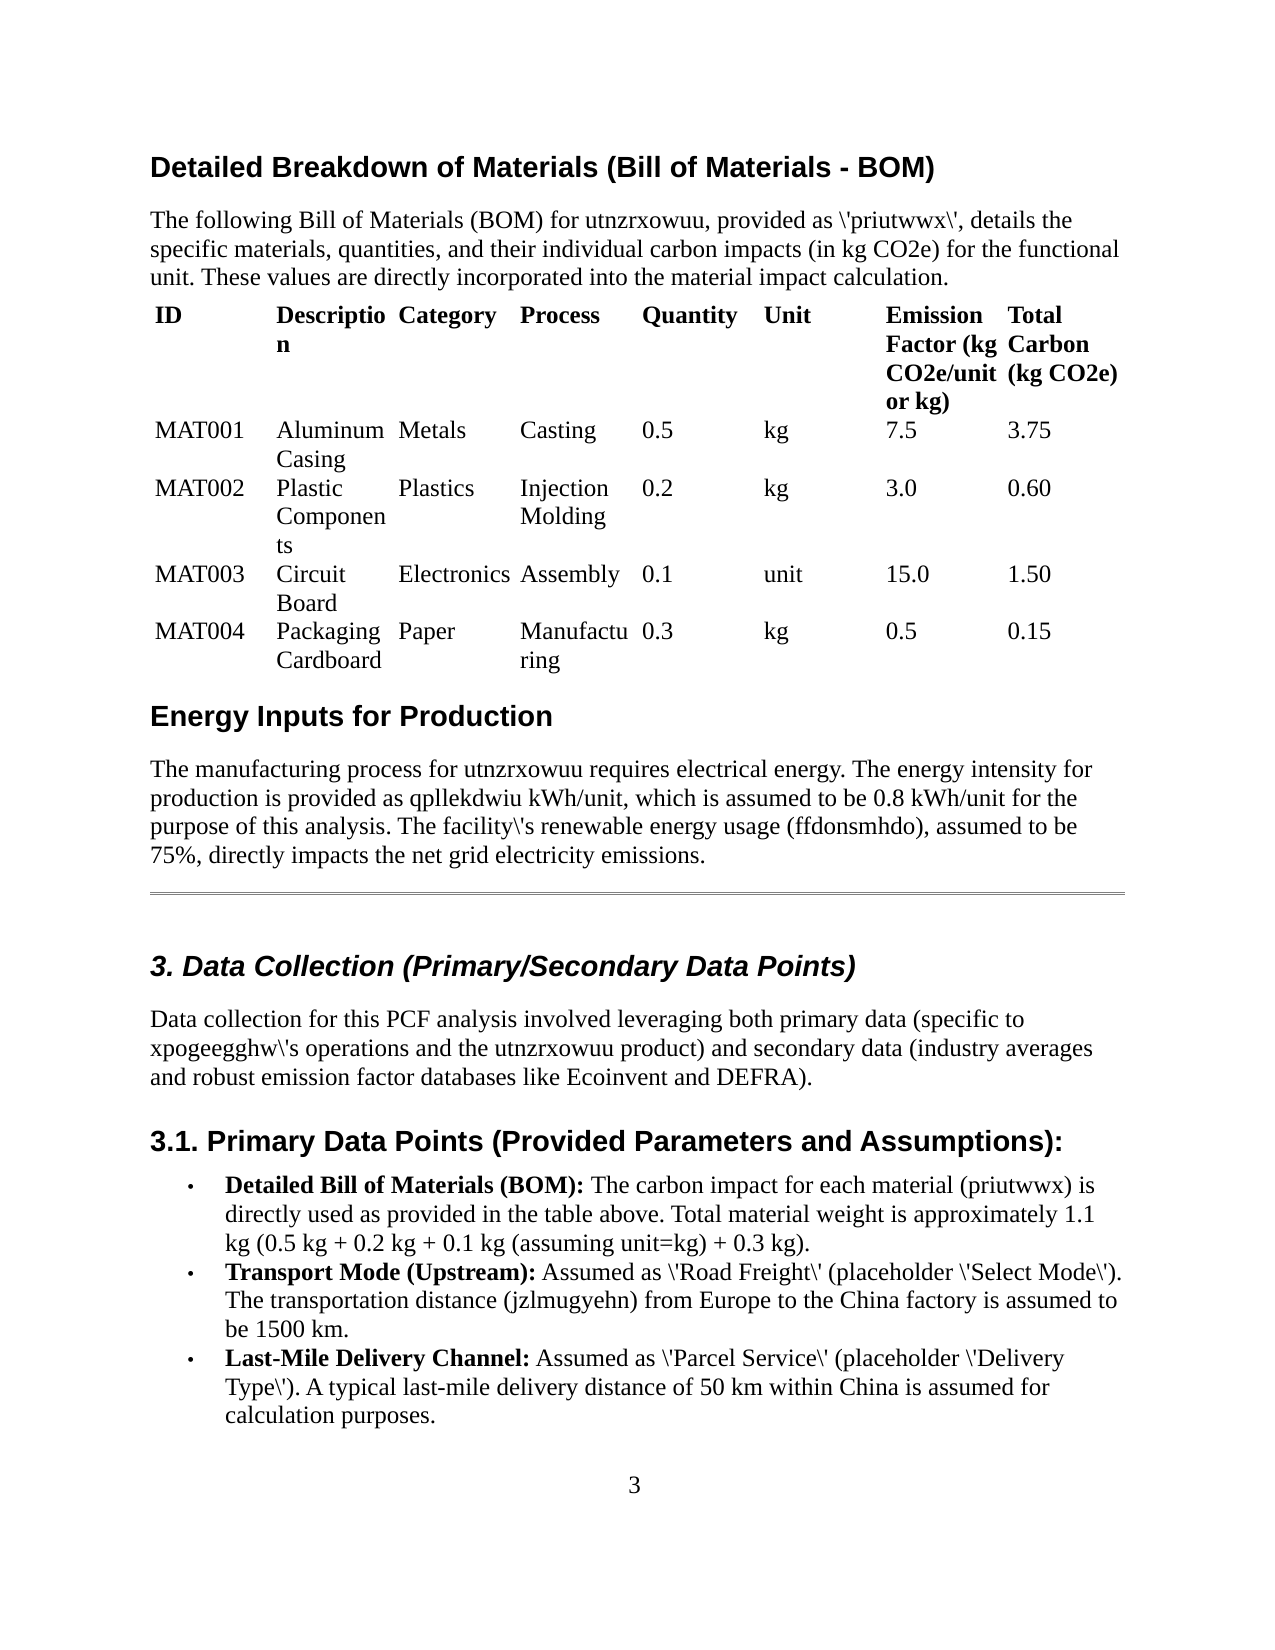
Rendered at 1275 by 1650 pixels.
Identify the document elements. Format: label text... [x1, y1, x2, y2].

text The following Bill of Materials (BOM) for utnzrxowuu, provided as \'priutwwx\', details the specific materials, quantities, and their individual carbon impacts (in kg CO2e) for the functional unit. These values are directly incorporated into the material impact calculation. [150, 205, 1125, 291]
table_cell Assembly [516, 559, 637, 616]
table_cell 15.0 [881, 559, 1003, 616]
table_cell Plastics [394, 473, 516, 559]
table_header Description [272, 300, 394, 415]
table_header ID [150, 300, 272, 415]
table_cell MAT001 [150, 415, 272, 473]
table_cell 0.15 [1003, 616, 1125, 674]
table_cell Aluminum Casing [272, 415, 394, 473]
table_header Total Carbon (kg CO2e) [1003, 300, 1125, 415]
table_cell Paper [394, 616, 516, 674]
text Data collection for this PCF analysis involved leveraging both primary data (specific to xpogeegghw\'s operations and the utnzrxowuu product) and secondary data (industry averages and robust emission factor databases like Ecoinvent and DEFRA). [150, 1004, 1125, 1090]
text The manufacturing process for utnzrxowuu requires electrical energy. The energy intensity for production is provided as qpllekdwiu kWh/unit, which is assumed to be 0.8 kWh/unit for the purpose of this analysis. The facility\'s renewable energy usage (ffdonsmhdo), assumed to be 75%, directly impacts the net grid electricity emissions. [150, 754, 1125, 869]
table_cell kg [759, 616, 881, 674]
table_cell 1.50 [1003, 559, 1125, 616]
table_cell Injection Molding [516, 473, 637, 559]
table_cell unit [759, 559, 881, 616]
subtitle 3.1. Primary Data Points (Provided Parameters and Assumptions): [150, 1124, 1125, 1158]
subtitle 3. Data Collection (Primary/Secondary Data Points) [150, 949, 1125, 983]
table_cell 0.1 [638, 559, 759, 616]
table_cell kg [759, 473, 881, 559]
table_cell 3.75 [1003, 415, 1125, 473]
table_header Quantity [638, 300, 759, 415]
table_cell kg [759, 415, 881, 473]
table_cell Casting [516, 415, 637, 473]
table_cell Plastic Components [272, 473, 394, 559]
table_cell 0.3 [638, 616, 759, 674]
table_cell 0.60 [1003, 473, 1125, 559]
table_cell 0.5 [881, 616, 1003, 674]
subtitle Detailed Breakdown of Materials (Bill of Materials - BOM) [150, 150, 1125, 183]
table_header Unit [759, 300, 881, 415]
table_cell MAT003 [150, 559, 272, 616]
table_header Category [394, 300, 516, 415]
table_header Process [516, 300, 637, 415]
subtitle Energy Inputs for Production [150, 699, 1125, 732]
table_cell Manufacturing [516, 616, 637, 674]
table_cell 0.5 [638, 415, 759, 473]
list Transport Mode (Upstream): Assumed as \'Road Freight\' (placeholder \'Select Mode\'). The transportation distance (jzlmugyehn) from Europe to the China factory is assumed to be 1500 km. [187, 1257, 1125, 1343]
table_cell Metals [394, 415, 516, 473]
table_cell Electronics [394, 559, 516, 616]
list Detailed Bill of Materials (BOM): The carbon impact for each material (priutwwx) is directly used as provided in the table above. Total material weight is approximately 1.1 kg (0.5 kg + 0.2 kg + 0.1 kg (assuming unit=kg) + 0.3 kg). [187, 1170, 1125, 1257]
table_cell 7.5 [881, 415, 1003, 473]
table_cell 3.0 [881, 473, 1003, 559]
table_cell 0.2 [638, 473, 759, 559]
table_cell Circuit Board [272, 559, 394, 616]
table_cell MAT002 [150, 473, 272, 559]
table_header Emission Factor (kg CO2e/unit or kg) [881, 300, 1003, 415]
table_cell MAT004 [150, 616, 272, 674]
table_cell Packaging Cardboard [272, 616, 394, 674]
list Last-Mile Delivery Channel: Assumed as \'Parcel Service\' (placeholder \'Delivery Type\'). A typical last-mile delivery distance of 50 km within China is assumed for calculation purposes. [187, 1343, 1125, 1429]
